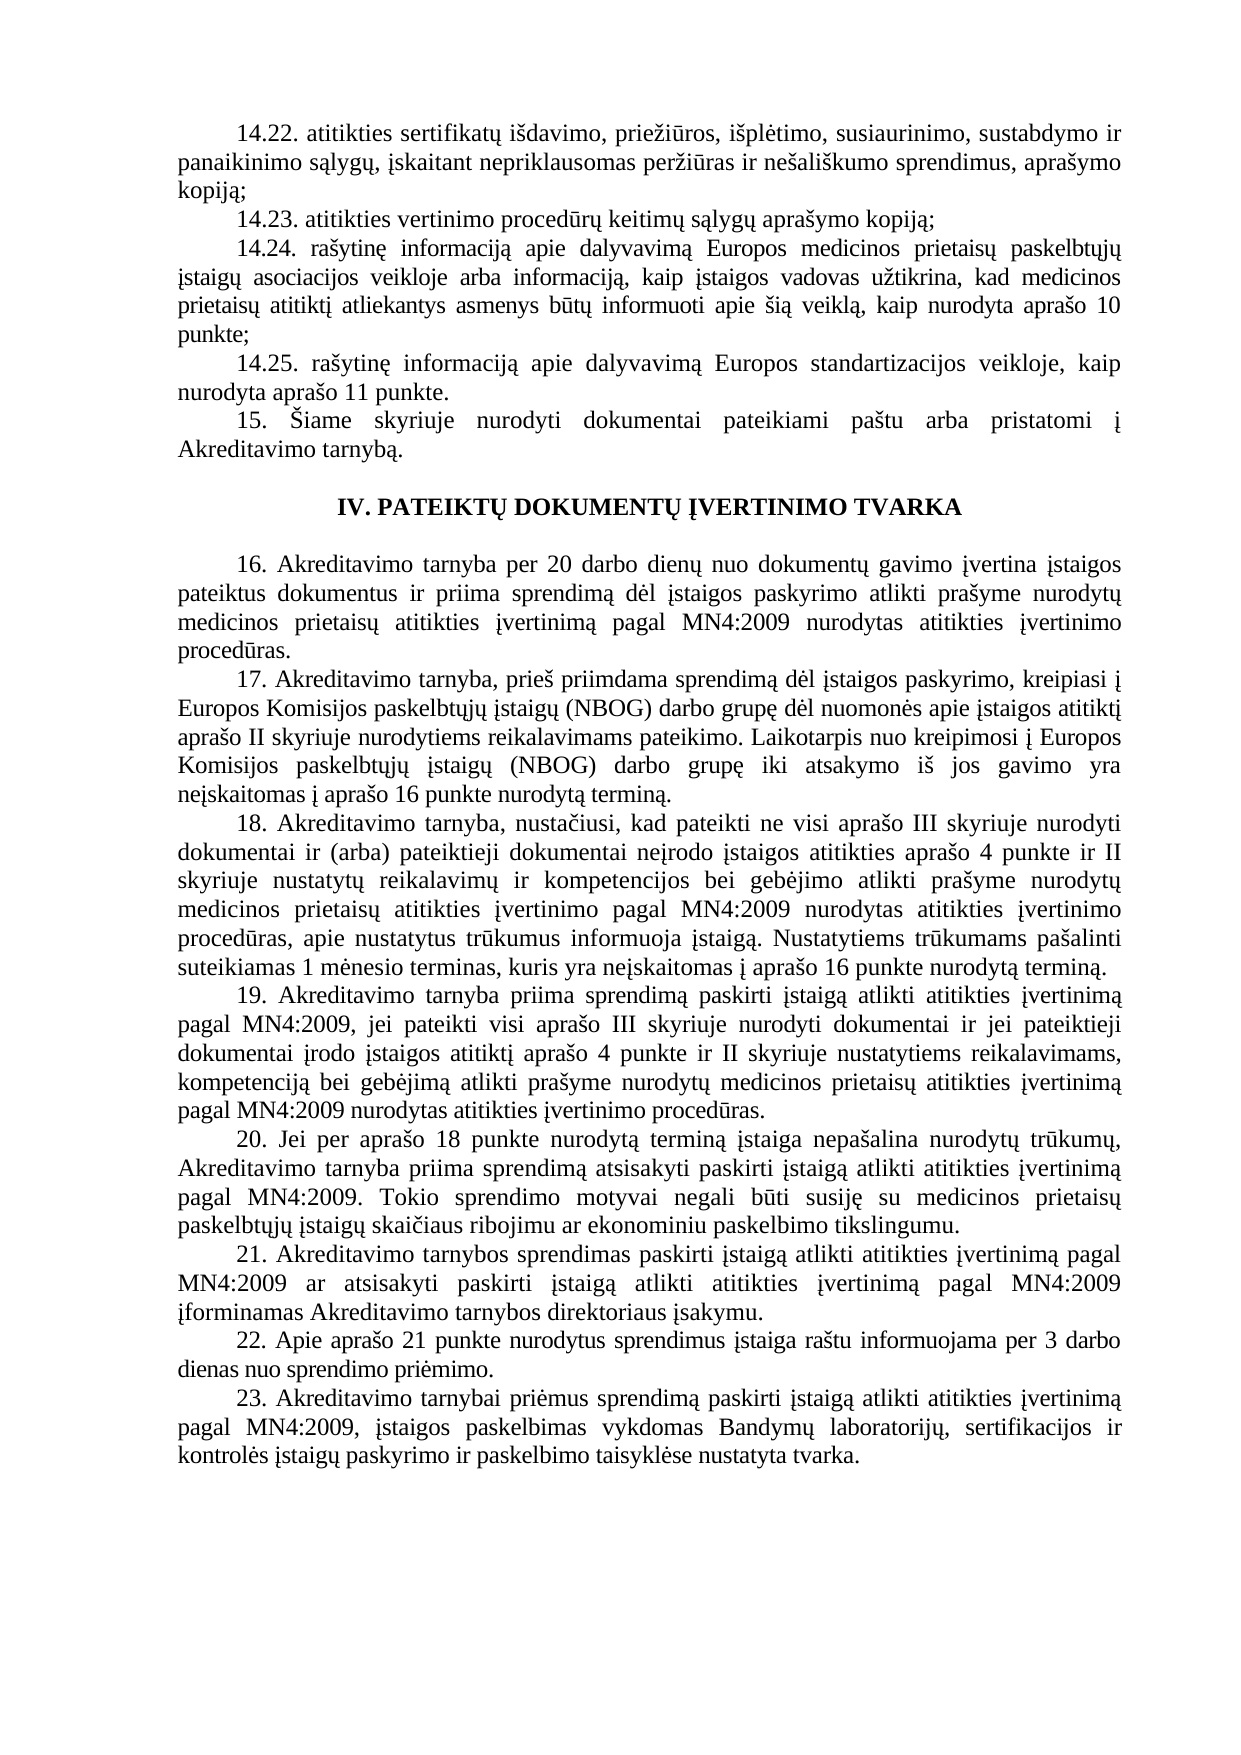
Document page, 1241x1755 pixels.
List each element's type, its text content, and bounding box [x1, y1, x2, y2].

text 19. Akreditavimo tarnyba priima sprendimą paskirti įstaigą atlikti atitikties įvertinimą pagal MN4:2009, jei pateikti visi aprašo III skyriuje nurodyti dokumentai ir jei pateiktieji dokumentai įrodo įstaigos atitiktį aprašo 4 punkte ir II skyriuje nustatytiems reikalavimams, kompetenciją bei gebėjimą atlikti prašyme nurodytų medicinos prietaisų atitikties įvertinimą pagal MN4:2009 nurodytas atitikties įvertinimo procedūras. [177, 981, 1122, 1124]
text 16. Akreditavimo tarnyba per 20 darbo dienų nuo dokumentų gavimo įvertina įstaigos pateiktus dokumentus ir priima sprendimą dėl įstaigos paskyrimo atlikti prašyme nurodytų medicinos prietaisų atitikties įvertinimą pagal MN4:2009 nurodytas atitikties įvertinimo procedūras. [177, 549, 1122, 664]
text IV. PATEIKTŲ DOKUMENTŲ įvertinimo TVARKA [177, 492, 1122, 521]
text 18. Akreditavimo tarnyba, nustačiusi, kad pateikti ne visi aprašo III skyriuje nurodyti dokumentai ir (arba) pateiktieji dokumentai neįrodo įstaigos atitikties aprašo 4 punkte ir II skyriuje nustatytų reikalavimų ir kompetencijos bei gebėjimo atlikti prašyme nurodytų medicinos prietaisų atitikties įvertinimo pagal MN4:2009 nurodytas atitikties įvertinimo procedūras, apie nustatytus trūkumus informuoja įstaigą. Nustatytiems trūkumams pašalinti suteikiamas 1 mėnesio terminas, kuris yra neįskaitomas į aprašo 16 punkte nurodytą terminą. [177, 808, 1122, 981]
text 22. Apie aprašo 21 punkte nurodytus sprendimus įstaiga raštu informuojama per 3 darbo dienas nuo sprendimo priėmimo. [177, 1326, 1122, 1383]
text 14.25. rašytinę informaciją apie dalyvavimą Europos standartizacijos veikloje, kaip nurodyta aprašo 11 punkte. [177, 348, 1122, 406]
text 23. Akreditavimo tarnybai priėmus sprendimą paskirti įstaigą atlikti atitikties įvertinimą pagal MN4:2009, įstaigos paskelbimas vykdomas Bandymų laboratorijų, sertifikacijos ir kontrolės įstaigų paskyrimo ir paskelbimo taisyklėse nustatyta tvarka. [177, 1383, 1122, 1469]
text 14.24. rašytinę informaciją apie dalyvavimą Europos medicinos prietaisų paskelbtųjų įstaigų asociacijos veikloje arba informaciją, kaip įstaigos vadovas užtikrina, kad medicinos prietaisų atitiktį atliekantys asmenys būtų informuoti apie šią veiklą, kaip nurodyta aprašo 10 punkte; [177, 233, 1122, 348]
text 14.23. atitikties vertinimo procedūrų keitimų sąlygų aprašymo kopiją; [177, 204, 1122, 233]
text 21. Akreditavimo tarnybos sprendimas paskirti įstaigą atlikti atitikties įvertinimą pagal MN4:2009 ar atsisakyti paskirti įstaigą atlikti atitikties įvertinimą pagal MN4:2009 įforminamas Akreditavimo tarnybos direktoriaus įsakymu. [177, 1239, 1122, 1326]
text 20. Jei per aprašo 18 punkte nurodytą terminą įstaiga nepašalina nurodytų trūkumų, Akreditavimo tarnyba priima sprendimą atsisakyti paskirti įstaigą atlikti atitikties įvertinimą pagal MN4:2009. Tokio sprendimo motyvai negali būti susiję su medicinos prietaisų paskelbtųjų įstaigų skaičiaus ribojimu ar ekonominiu paskelbimo tikslingumu. [177, 1124, 1122, 1239]
text 14.22. atitikties sertifikatų išdavimo, priežiūros, išplėtimo, susiaurinimo, sustabdymo ir panaikinimo sąlygų, įskaitant nepriklausomas peržiūras ir nešališkumo sprendimus, aprašymo kopiją; [177, 118, 1122, 204]
text 15. Šiame skyriuje nurodyti dokumentai pateikiami paštu arba pristatomi į Akreditavimo tarnybą. [177, 406, 1122, 463]
text 17. Akreditavimo tarnyba, prieš priimdama sprendimą dėl įstaigos paskyrimo, kreipiasi į Europos Komisijos paskelbtųjų įstaigų (NBOG) darbo grupę dėl nuomonės apie įstaigos atitiktį aprašo II skyriuje nurodytiems reikalavimams pateikimo. Laikotarpis nuo kreipimosi į Europos Komisijos paskelbtųjų įstaigų (NBOG) darbo grupę iki atsakymo iš jos gavimo yra neįskaitomas į aprašo 16 punkte nurodytą terminą. [177, 664, 1122, 808]
